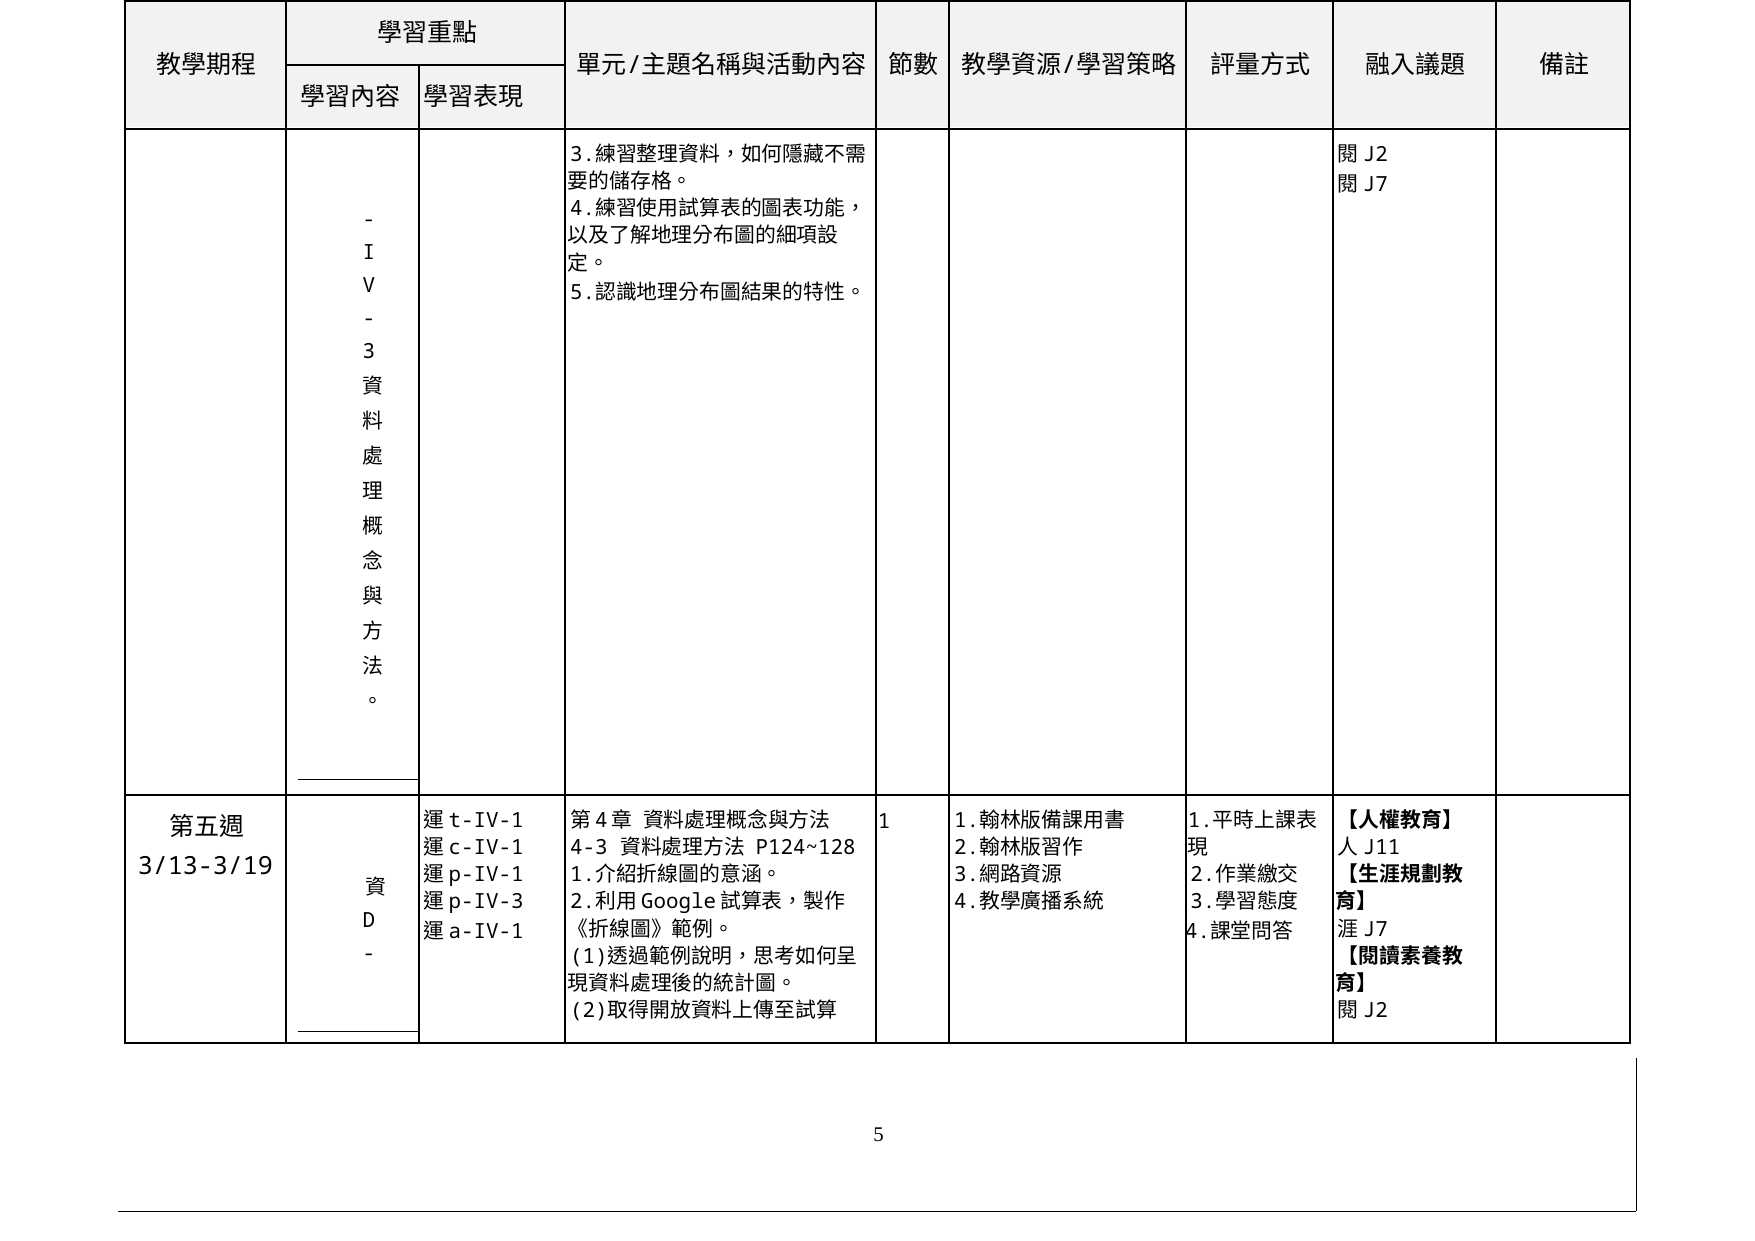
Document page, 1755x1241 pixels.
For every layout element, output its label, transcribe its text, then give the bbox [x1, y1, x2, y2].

table_cell IV-3資料處理概念與方法。 [287, 130, 418, 793]
table_header 節數 [877, 2, 948, 127]
table_cell 1.平時上課表現 2.作業繳交 3.學習態度 4.課堂問答 [1187, 796, 1332, 1042]
table_cell 1 [877, 796, 948, 1042]
table_cell [420, 130, 564, 793]
table_cell 第4章 資料處理概念與方法 4-3 資料處理方法 P124~128 1.介紹折線圖的意涵。 2.利用Google試算表，製作《折線圖》範例。 (1)透過範例說明，思考如何呈現資料處理後的統計圖。 (2)取得開放資料上傳至試算 [566, 796, 875, 1042]
table_cell [126, 130, 285, 793]
table_cell 閱J2 閱J7 [1334, 130, 1495, 793]
table_header 教學期程 [126, 2, 285, 127]
table_cell 運t-IV-1 運c-IV-1 運p-IV-1 運p-IV-3 運a-IV-1 [420, 796, 564, 1042]
table_header 融入議題 [1334, 2, 1495, 127]
table_cell 1.翰林版備課用書 2.翰林版習作 3.網路資源 4.教學廣播系統 [950, 796, 1185, 1042]
table_cell 資D- [287, 796, 418, 1042]
table_cell [1497, 130, 1629, 793]
table_cell 【人權教育】 人J11 【生涯規劃教育】 涯J7 【閱讀素養教育】 閱J2 [1334, 796, 1495, 1042]
table_header 學習重點 [287, 2, 564, 64]
table_cell [950, 130, 1185, 793]
table_cell [1187, 130, 1332, 793]
table_header 單元/主題名稱與活動內容 [566, 2, 875, 127]
table_cell 3.練習整理資料，如何隱藏不需要的儲存格。 4.練習使用試算表的圖表功能，以及了解地理分布圖的細項設定。 5.認識地理分布圖結果的特性。 [566, 130, 875, 793]
table_cell [877, 130, 948, 793]
table_cell [1497, 796, 1629, 1042]
table_cell 學習內容 [287, 66, 418, 127]
table_cell 學習表現 [420, 66, 564, 127]
table_header 備註 [1497, 2, 1629, 127]
table_header 評量方式 [1187, 2, 1332, 127]
table_header 教學資源/學習策略 [950, 2, 1185, 127]
table_cell 第五週3/13-3/19 [126, 796, 285, 1042]
